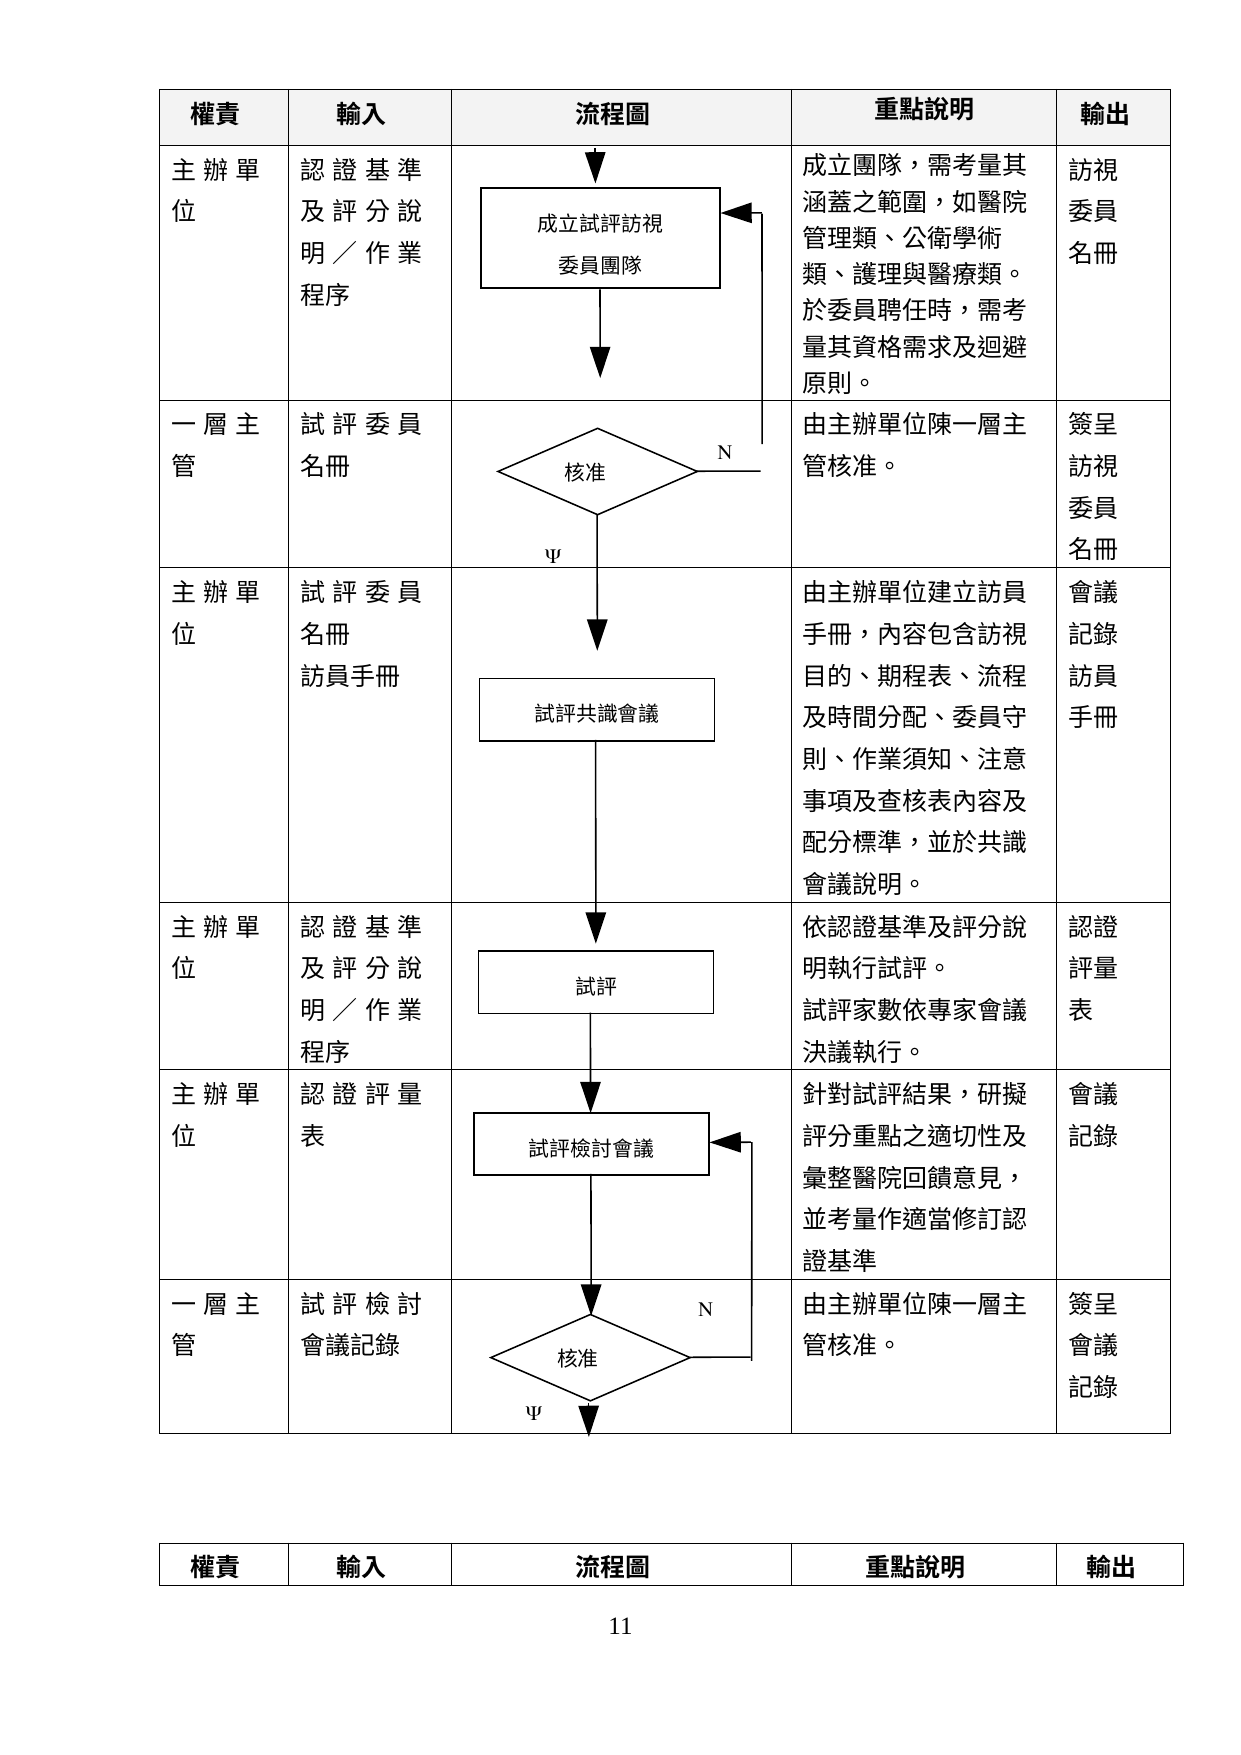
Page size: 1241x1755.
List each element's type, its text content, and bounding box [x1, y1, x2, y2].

table_header 輸出 [1057, 1544, 1183, 1585]
table_cell 主辦單位 [160, 1070, 288, 1279]
table_cell [592, 1070, 791, 1279]
table_header 權責 [160, 1544, 288, 1585]
table_cell [452, 1280, 590, 1433]
table_cell 主辦單位 [160, 903, 288, 1069]
table_cell [452, 903, 791, 1069]
table_header 重點說明 [792, 1544, 1056, 1585]
table_cell [592, 1280, 750, 1356]
table_cell 一層主管 [160, 1280, 288, 1433]
table_cell 訪視委員名冊 [1057, 146, 1170, 399]
table_cell [452, 401, 791, 567]
table_cell 認證基準及評分說明／作業程序 [289, 903, 451, 1069]
table_cell 簽呈 訪視委員名冊 [1057, 401, 1170, 567]
table_cell [452, 568, 791, 902]
table_header 權責 [160, 90, 288, 145]
table_cell 會議記錄 [1057, 1070, 1170, 1279]
table_cell 認證基準及評分說明／作業程序 [289, 146, 451, 399]
table_cell 由主辦單位陳一層主管核准。 [792, 1280, 1056, 1433]
table_cell 認證評量表 [289, 1070, 451, 1279]
table_cell 一層主管 [160, 401, 288, 567]
table_cell 依認證基準及評分說明執行試評。 試評家數依專家會議決議執行。 [792, 903, 1056, 1069]
table_cell [592, 1143, 751, 1279]
table_header 流程圖 [452, 1544, 791, 1585]
table_cell [452, 146, 791, 399]
table_cell 主辦單位 [160, 568, 288, 902]
table_header 輸出 [1057, 90, 1170, 145]
table_cell [589, 1280, 791, 1433]
table_cell 認證評量表 [1057, 903, 1170, 1069]
table_cell 會議記錄 訪員手冊 [1057, 568, 1170, 902]
table_cell 成立團隊，需考量其涵蓋之範圍，如醫院管理類、公衛學術類、護理與醫療類。 於委員聘任時，需考量其資格需求及迴避原則。 [792, 146, 1056, 399]
table_cell 試評委員名冊 訪員手冊 [289, 568, 451, 902]
table_cell 針對試評結果，研擬評分重點之適切性及彙整醫院回饋意見，並考量作適當修訂認證基準 [792, 1070, 1056, 1279]
table_header 輸入 [289, 90, 451, 145]
table_cell 主辦單位 [160, 146, 288, 399]
table_cell 試評委員名冊 [289, 401, 451, 567]
table_cell 試評檢討會議記錄 [289, 1280, 451, 1433]
table_header 流程圖 [452, 90, 791, 145]
table_cell [452, 1070, 590, 1279]
table_cell 由主辦單位陳一層主管核准。 [792, 401, 1056, 567]
table_header 輸入 [289, 1544, 451, 1585]
table_cell 簽呈 會議記錄 [1057, 1280, 1170, 1433]
table_header 重點說明 [792, 90, 1056, 145]
table_cell 由主辦單位建立訪員手冊，內容包含訪視目的、期程表、流程及時間分配、委員守則、作業須知、注意事項及查核表內容及配分標準，並於共識會議說明。 [792, 568, 1056, 902]
